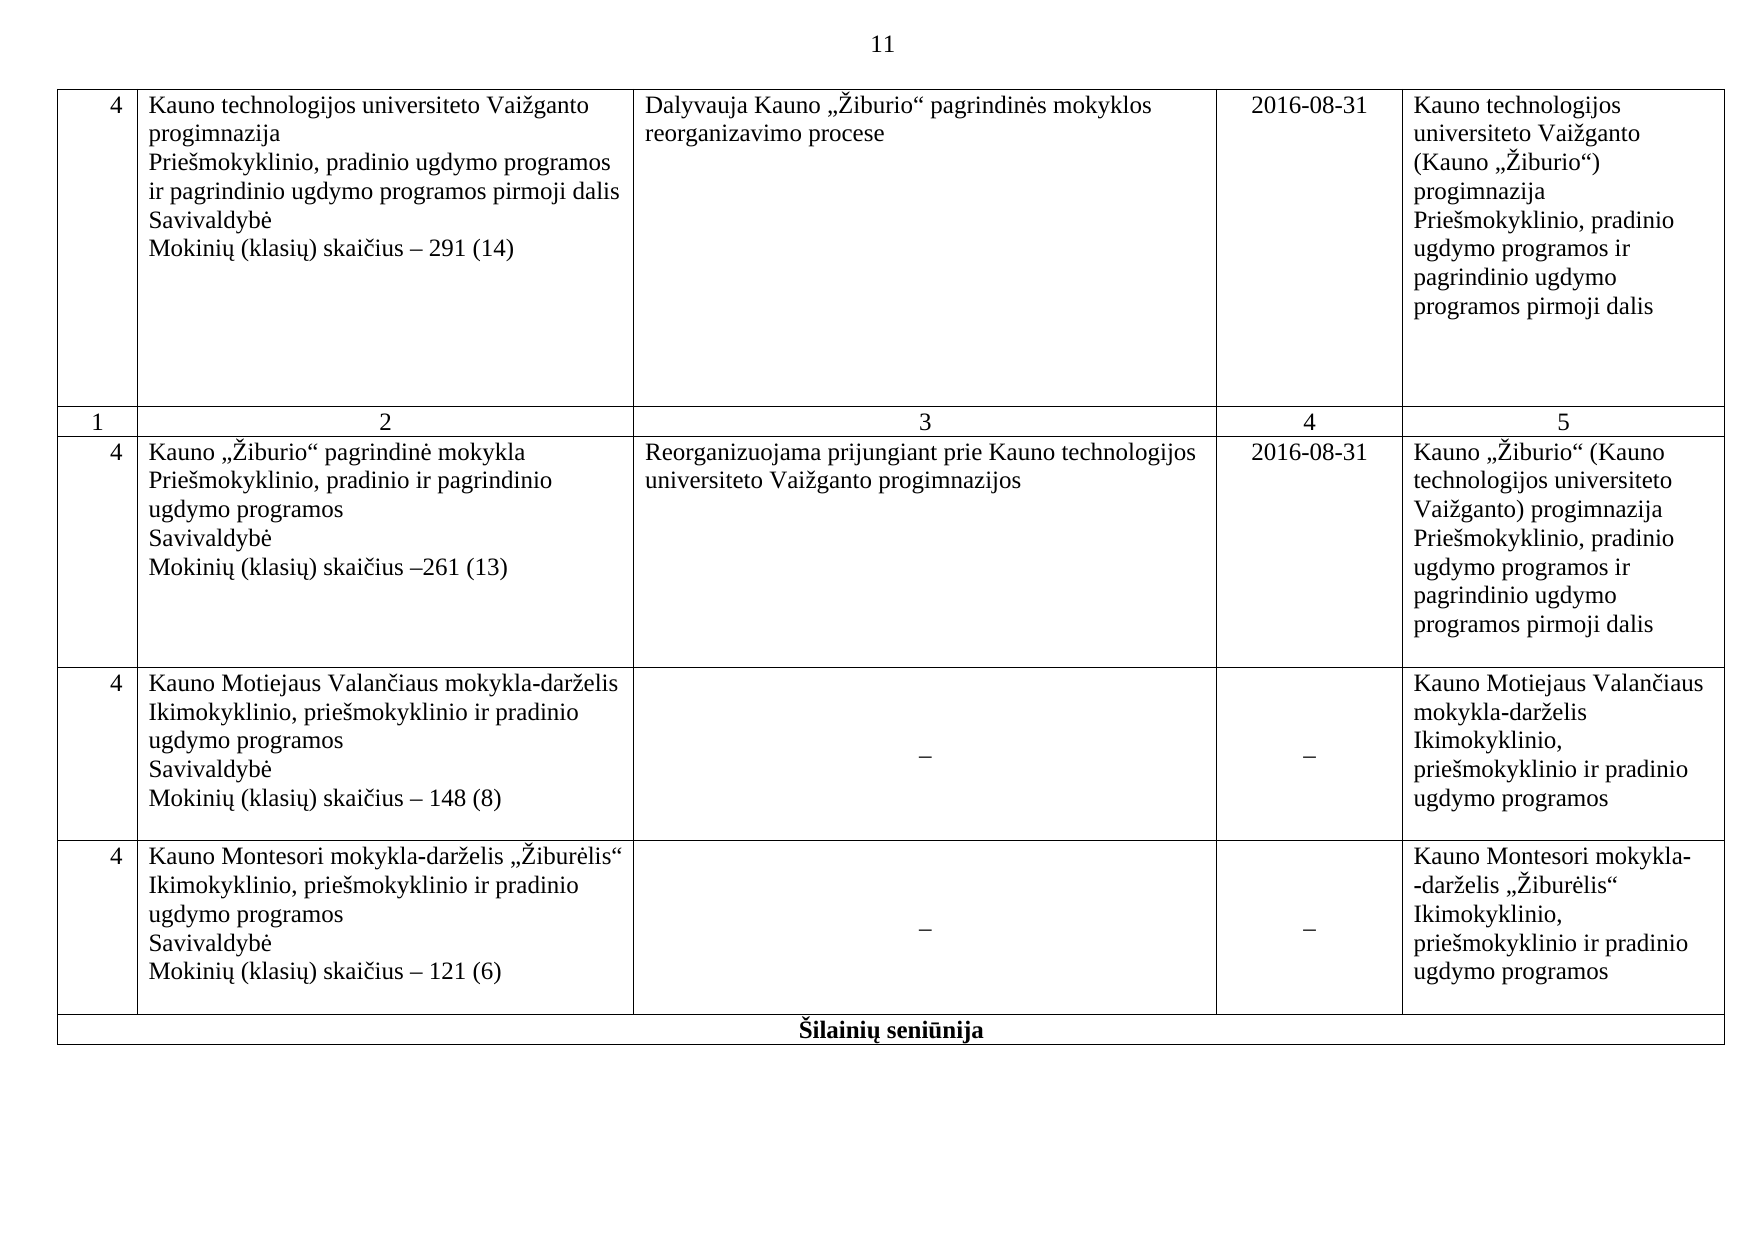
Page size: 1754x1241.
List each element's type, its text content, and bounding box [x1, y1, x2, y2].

table_cell – [1217, 668, 1402, 840]
table_cell [53, 89, 57, 406]
table_cell 44. [58, 437, 137, 667]
table_cell – [634, 841, 1216, 1014]
table_cell Kauno Montesori mokykla- -darželis „Žiburėlis“ Ikimokyklinio, priešmokyklinio ir pradinio ugdymo programos [1403, 841, 1724, 1014]
table_cell 46. [58, 841, 137, 1014]
table_cell Kauno „Žiburio“ (Kauno technologijos universiteto Vaižganto) progimnazija Priešmokyklinio, pradinio ugdymo programos ir pagrindinio ugdymo programos pirmoji dalis [1403, 437, 1724, 667]
table_cell [53, 436, 57, 667]
table_cell [53, 840, 57, 1014]
table_cell 2016-08-31 [1217, 90, 1402, 406]
table_cell – [634, 668, 1216, 840]
table_cell 1 [58, 407, 137, 436]
table_cell [53, 667, 57, 840]
table_cell [53, 1014, 57, 1044]
table_cell 2016-08-31 [1217, 437, 1402, 667]
table_cell Kauno technologijos universiteto Vaižganto (Kauno „Žiburio“) progimnazija Priešmokyklinio, pradinio ugdymo programos ir pagrindinio ugdymo programos pirmoji dalis [1403, 90, 1724, 406]
table_cell Reorganizuojama prijungiant prie Kauno technologijos universiteto Vaižganto progimnazijos [634, 437, 1216, 667]
table_cell 45. [58, 668, 137, 840]
table_cell 3 [634, 407, 1216, 436]
table_cell Kauno „Žiburio“ pagrindinė mokykla Priešmokyklinio, pradinio ir pagrindinio ugdymo programos Savivaldybė Mokinių (klasių) skaičius –261 (13) [138, 437, 633, 667]
table_cell Dalyvauja Kauno „Žiburio“ pagrindinės mokyklos reorganizavimo procese [634, 90, 1216, 406]
table_cell 4 [1217, 407, 1402, 436]
table_cell [53, 406, 57, 436]
table_cell – [1217, 841, 1402, 1014]
table_cell 43. [58, 90, 137, 406]
table_cell Kauno Montesori mokykla-darželis „Žiburėlis“ Ikimokyklinio, priešmokyklinio ir pradinio ugdymo programos Savivaldybė Mokinių (klasių) skaičius – 121 (6) [138, 841, 633, 1014]
table_cell Kauno Motiejaus Valančiaus mokykla-darželis Ikimokyklinio, priešmokyklinio ir pradinio ugdymo programos [1403, 668, 1724, 840]
table_cell Kauno Motiejaus Valančiaus mokykla-darželis Ikimokyklinio, priešmokyklinio ir pradinio ugdymo programos Savivaldybė Mokinių (klasių) skaičius – 148 (8) [138, 668, 633, 840]
table_cell 5 [1403, 407, 1724, 436]
table_cell Kauno technologijos universiteto Vaižganto progimnazija Priešmokyklinio, pradinio ugdymo programos ir pagrindinio ugdymo programos pirmoji dalis Savivaldybė Mokinių (klasių) skaičius – 291 (14) [138, 90, 633, 406]
table_cell 2 [138, 407, 633, 436]
table_cell Šilainių seniūnija [58, 1015, 1724, 1044]
